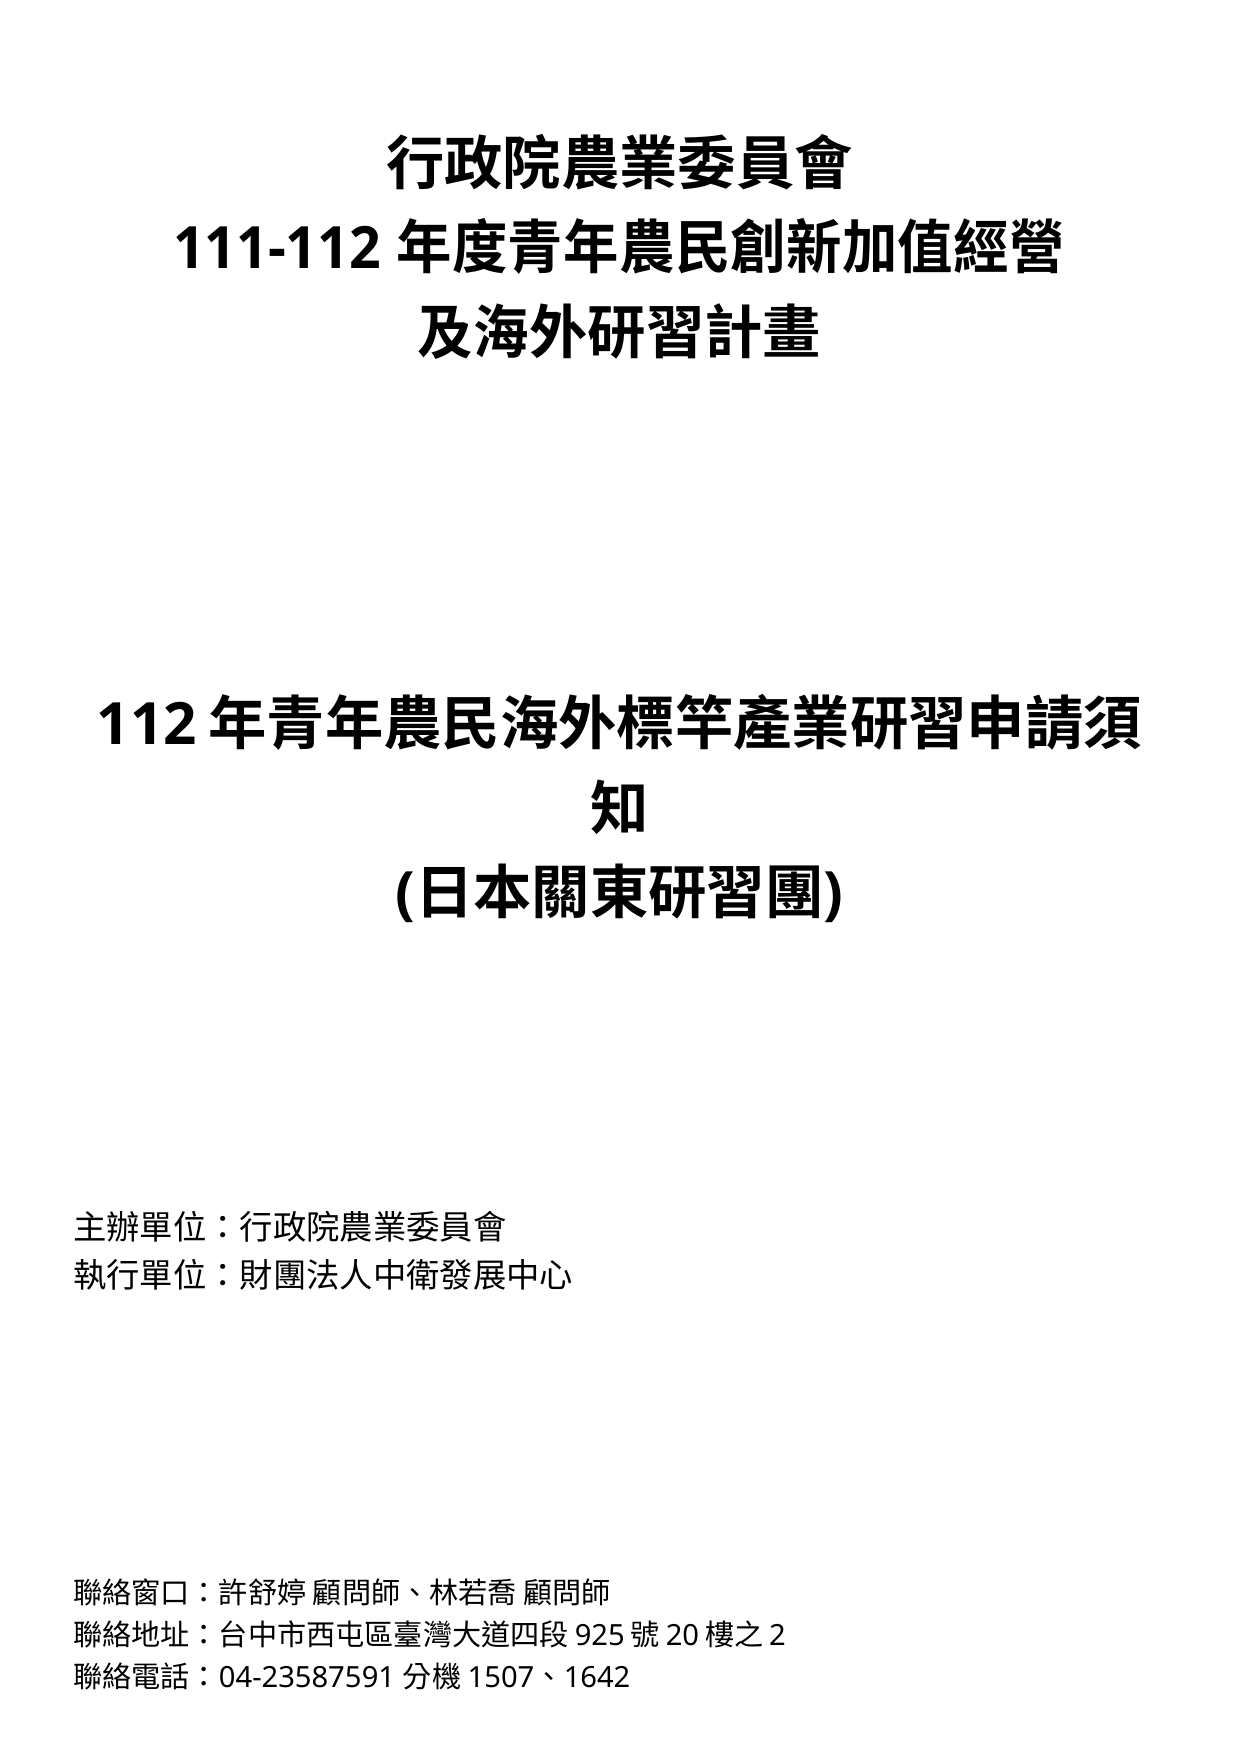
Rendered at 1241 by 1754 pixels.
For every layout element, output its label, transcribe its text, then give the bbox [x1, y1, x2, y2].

text 聯絡電話：04-23587591 分機 1507、1642 [73, 1654, 1165, 1696]
text 112年青年農民海外標竿產業研習申請須知 [73, 677, 1165, 846]
text 聯絡地址：台中市西屯區臺灣大道四段925號20樓之2 [73, 1612, 1165, 1654]
text (日本關東研習團) [73, 846, 1165, 931]
text 聯絡窗口：許舒婷 顧問師、林若喬 顧問師 [73, 1569, 1165, 1612]
text 行政院農業委員會 [73, 117, 1165, 201]
text 及海外研習計畫 [73, 286, 1165, 370]
text 執行單位：財團法人中衛發展中心 [73, 1249, 1165, 1297]
text 主辦單位：行政院農業委員會 [73, 1200, 1165, 1249]
text 111-112 年度青年農民創新加值經營 [73, 201, 1165, 286]
